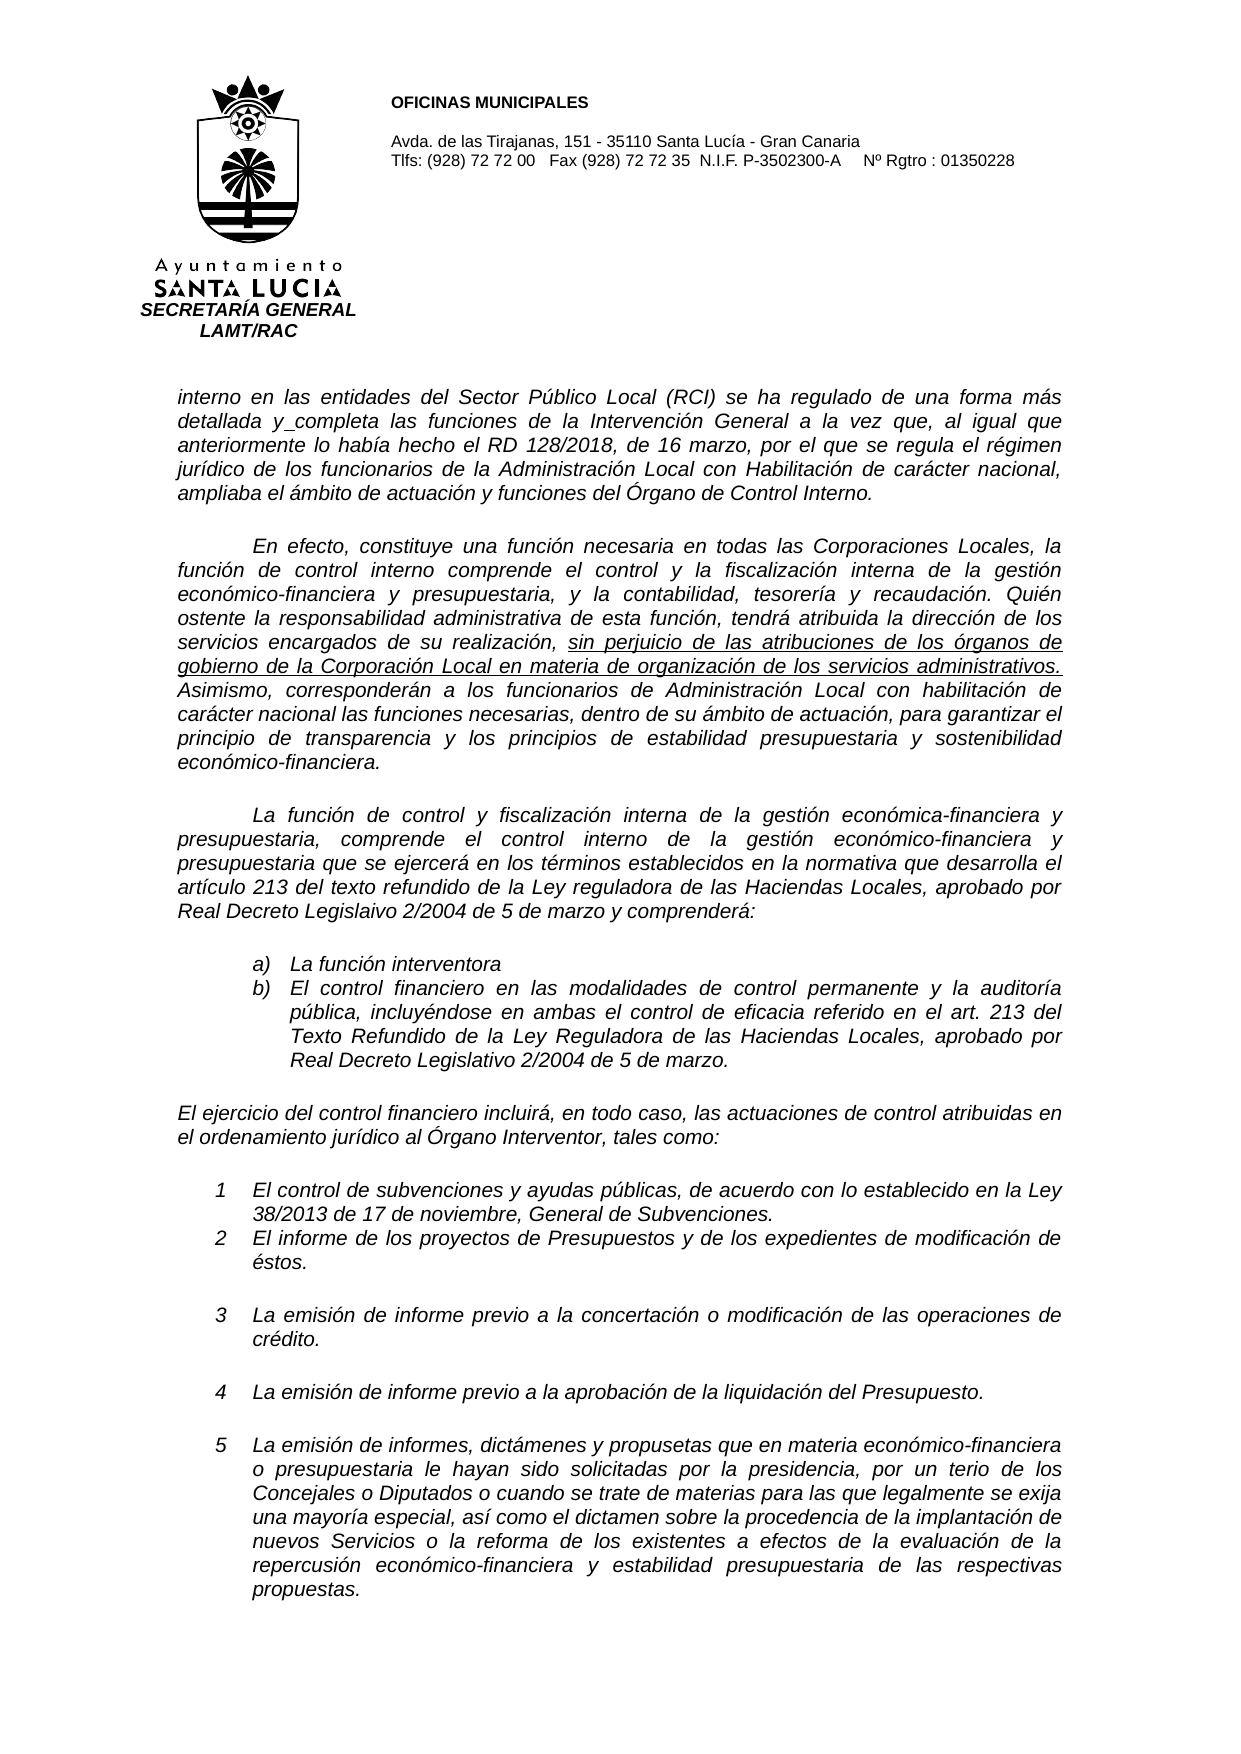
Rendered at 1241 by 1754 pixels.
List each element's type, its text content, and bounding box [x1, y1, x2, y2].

text El ejercicio del control financiero incluirá, en todo caso, las actuaciones de control atribuidas en el ordenamiento jurídico al Órgano Interventor, tales como: [177, 1101, 1063, 1148]
list La emisión de informes, dictámenes y propusetas que en materia económico-financiera o presupuestaria le hayan sido solicitadas por la presidencia, por un terio de los Concejales o Diputados o cuando se trate de materias para las que legalmente se exija una mayoría especial, así como el dictamen sobre la procedencia de la implantación de nuevos Servicios o la reforma de los existentes a efectos de la evaluación de la repercusión económico-financiera y estabilidad presupuestaria de las respectivas propuestas. [215, 1433, 1063, 1601]
list La función interventora [252, 952, 1063, 976]
list La emisión de informe previo a la aprobación de la liquidación del Presupuesto. [215, 1380, 1063, 1404]
text Asimismo, corresponderán a los funcionarios de Administración Local con habilitación de carácter nacional las funciones necesarias, dentro de su ámbito de actuación, para garantizar el principio de transparencia y los principios de estabilidad presupuestaria y sostenibilidad económico-financiera. [177, 676, 1063, 773]
list La emisión de informe previo a la concertación o modificación de las operaciones de crédito. [215, 1303, 1063, 1351]
text En efecto, constituye una función necesaria en todas las Corporaciones Locales, la función de control interno comprende el control y la fiscalización interna de la gestión económico-financiera y presupuestaria, y la contabilidad, tesorería y recaudación. Quién ostente la responsabilidad administrativa de esta función, tendrá atribuida la dirección de los servicios encargados de su realización, sin perjuicio de las atribuciones de los órganos de gobierno de la Corporación Local en materia de organización de los servicios administrativos. [177, 534, 1063, 675]
text interno en las entidades del Sector Público Local (RCI) se ha regulado de una forma más detallada y completa las funciones de la Intervención General a la vez que, al igual que anteriormente lo había hecho el RD 128/2018, de 16 marzo, por el que se regula el régimen jurídico de los funcionarios de la Administración Local con Habilitación de carácter nacional, ampliaba el ámbito de actuación y funciones del Órgano de Control Interno. [177, 385, 1063, 505]
list El control de subvenciones y ayudas públicas, de acuerdo con lo establecido en la Ley 38/2013 de 17 de noviembre, General de Subvenciones. [215, 1178, 1063, 1226]
text La función de control y fiscalización interna de la gestión económica-financiera y presupuestaria, comprende el control interno de la gestión económico-financiera y presupuestaria que se ejercerá en los términos establecidos en la normativa que desarrolla el artículo 213 del texto refundido de la Ley reguladora de las Haciendas Locales, aprobado por Real Decreto Legislaivo 2/2004 de 5 de marzo y comprenderá: [177, 803, 1063, 922]
list El control financiero en las modalidades de control permanente y la auditoría pública, incluyéndose en ambas el control de eficacia referido en el art. 213 del Texto Refundido de la Ley Reguladora de las Haciendas Locales, aprobado por Real Decreto Legislativo 2/2004 de 5 de marzo. [252, 976, 1063, 1071]
list El informe de los proyectos de Presupuestos y de los expedientes de modificación de éstos. [215, 1226, 1063, 1273]
